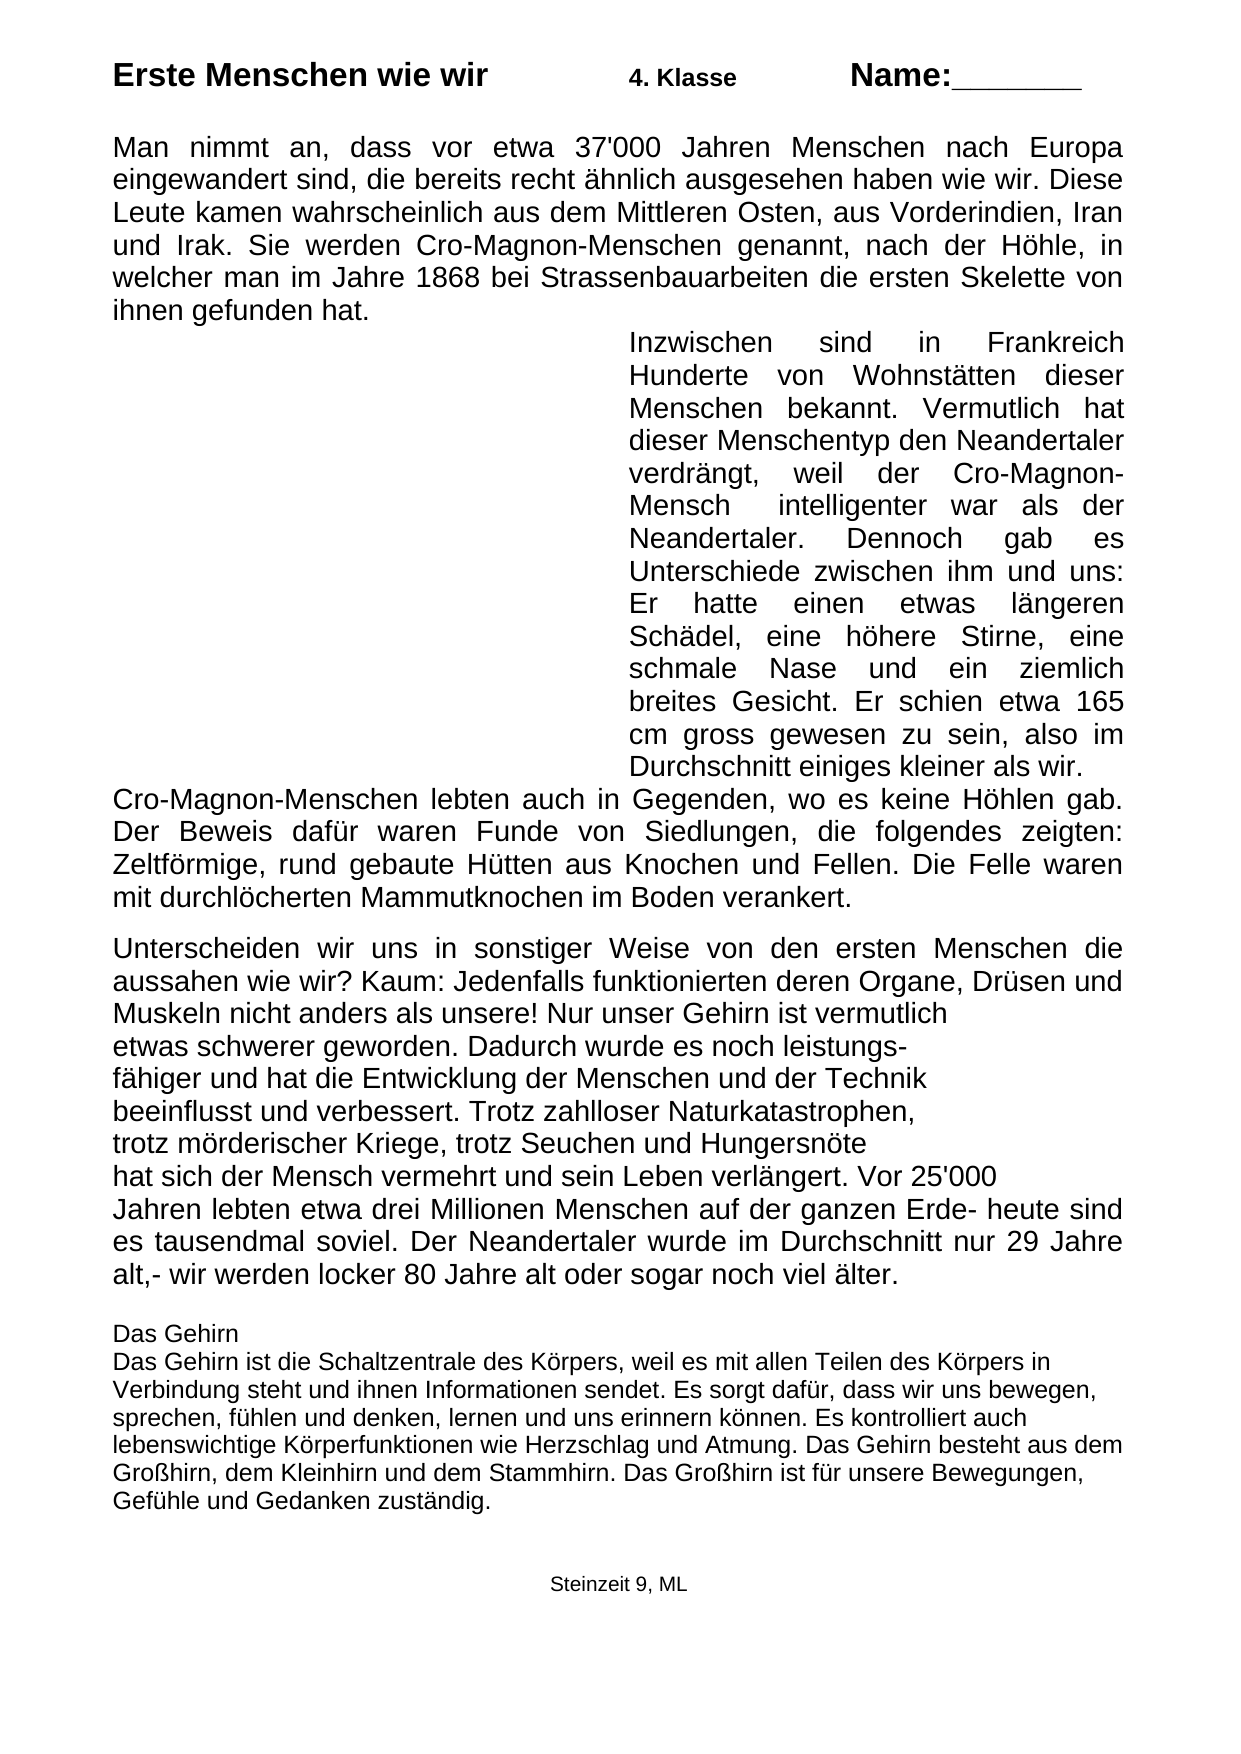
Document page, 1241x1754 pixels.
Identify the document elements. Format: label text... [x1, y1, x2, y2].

text Unterscheiden wir uns in sonstiger Weise von den ersten Menschen die aussahen wie wir? Kaum: Jedenfalls funktionierten deren Organe, Drüsen und Muskeln nicht anders als unsere! Nur unser Gehirn ist vermutlich [112, 932, 1125, 1030]
text hat sich der Mensch vermehrt und sein Leben verlängert. Vor 25'000 [112, 1160, 1125, 1193]
text fähiger und hat die Entwicklung der Menschen und der Technik [112, 1062, 1125, 1095]
text Cro-Magnon-Menschen lebten auch in Gegenden, wo es keine Höhlen gab. Der Beweis dafür waren Funde von Siedlungen, die folgendes zeigten: Zeltförmige, rund gebaute Hütten aus Knochen und Fellen. Die Felle waren mit durchlöcherten Mammutknochen im Boden verankert. [112, 783, 1125, 913]
text Erste Menschen wie wir 4. Klasse Name:_______ [112, 56, 1125, 93]
text Inzwischen sind in Frankreich Hunderte von Wohnstätten dieser Menschen bekannt. Vermutlich hat dieser Menschentyp den Neandertaler verdrängt, weil der Cro-Magnon-Mensch intelligenter war als der Neandertaler. Dennoch gab es Unterschiede zwischen ihm und uns: Er hatte einen etwas längeren Schädel, eine höhere Stirne, eine schmale Nase und ein ziemlich breites Gesicht. Er schien etwa 165 cm gross gewesen zu sein, also im Durchschnitt einiges kleiner als wir. [629, 326, 1125, 783]
text trotz mörderischer Kriege, trotz Seuchen und Hungersnöte [112, 1127, 1125, 1160]
text beeinflusst und verbessert. Trotz zahlloser Naturkatastrophen, [112, 1095, 1125, 1127]
text Das Gehirn Das Gehirn ist die Schaltzentrale des Körpers, weil es mit allen Teilen des Körpers in Verbindung steht und ihnen Informationen sendet. Es sorgt dafür, dass wir uns bewegen, sprechen, fühlen und denken, lernen und uns erinnern können. Es kontrolliert auch lebenswichtige Körperfunktionen wie Herzschlag und Atmung. Das Gehirn besteht aus dem Großhirn, dem Kleinhirn und dem Stammhirn. Das Großhirn ist für unsere Bewegungen, Gefühle und Gedanken zuständig. [112, 1320, 1125, 1543]
text Steinzeit 9, ML [112, 1572, 1125, 1595]
text Jahren lebten etwa drei Millionen Menschen auf der ganzen Erde- heute sind es tausendmal soviel. Der Neandertaler wurde im Durchschnitt nur 29 Jahre alt,- wir werden locker 80 Jahre alt oder sogar noch viel älter. [112, 1193, 1125, 1291]
text etwas schwerer geworden. Dadurch wurde es noch leistungs- [112, 1030, 1125, 1062]
text Man nimmt an, dass vor etwa 37'000 Jahren Menschen nach Europa eingewandert sind, die bereits recht ähnlich ausgesehen haben wie wir. Diese Leute kamen wahrscheinlich aus dem Mittleren Osten, aus Vorderindien, Iran und Irak. Sie werden Cro-Magnon-Menschen genannt, nach der Höhle, in welcher man im Jahre 1868 bei Strassenbauarbeiten die ersten Skelette von ihnen gefunden hat. [112, 131, 1125, 326]
